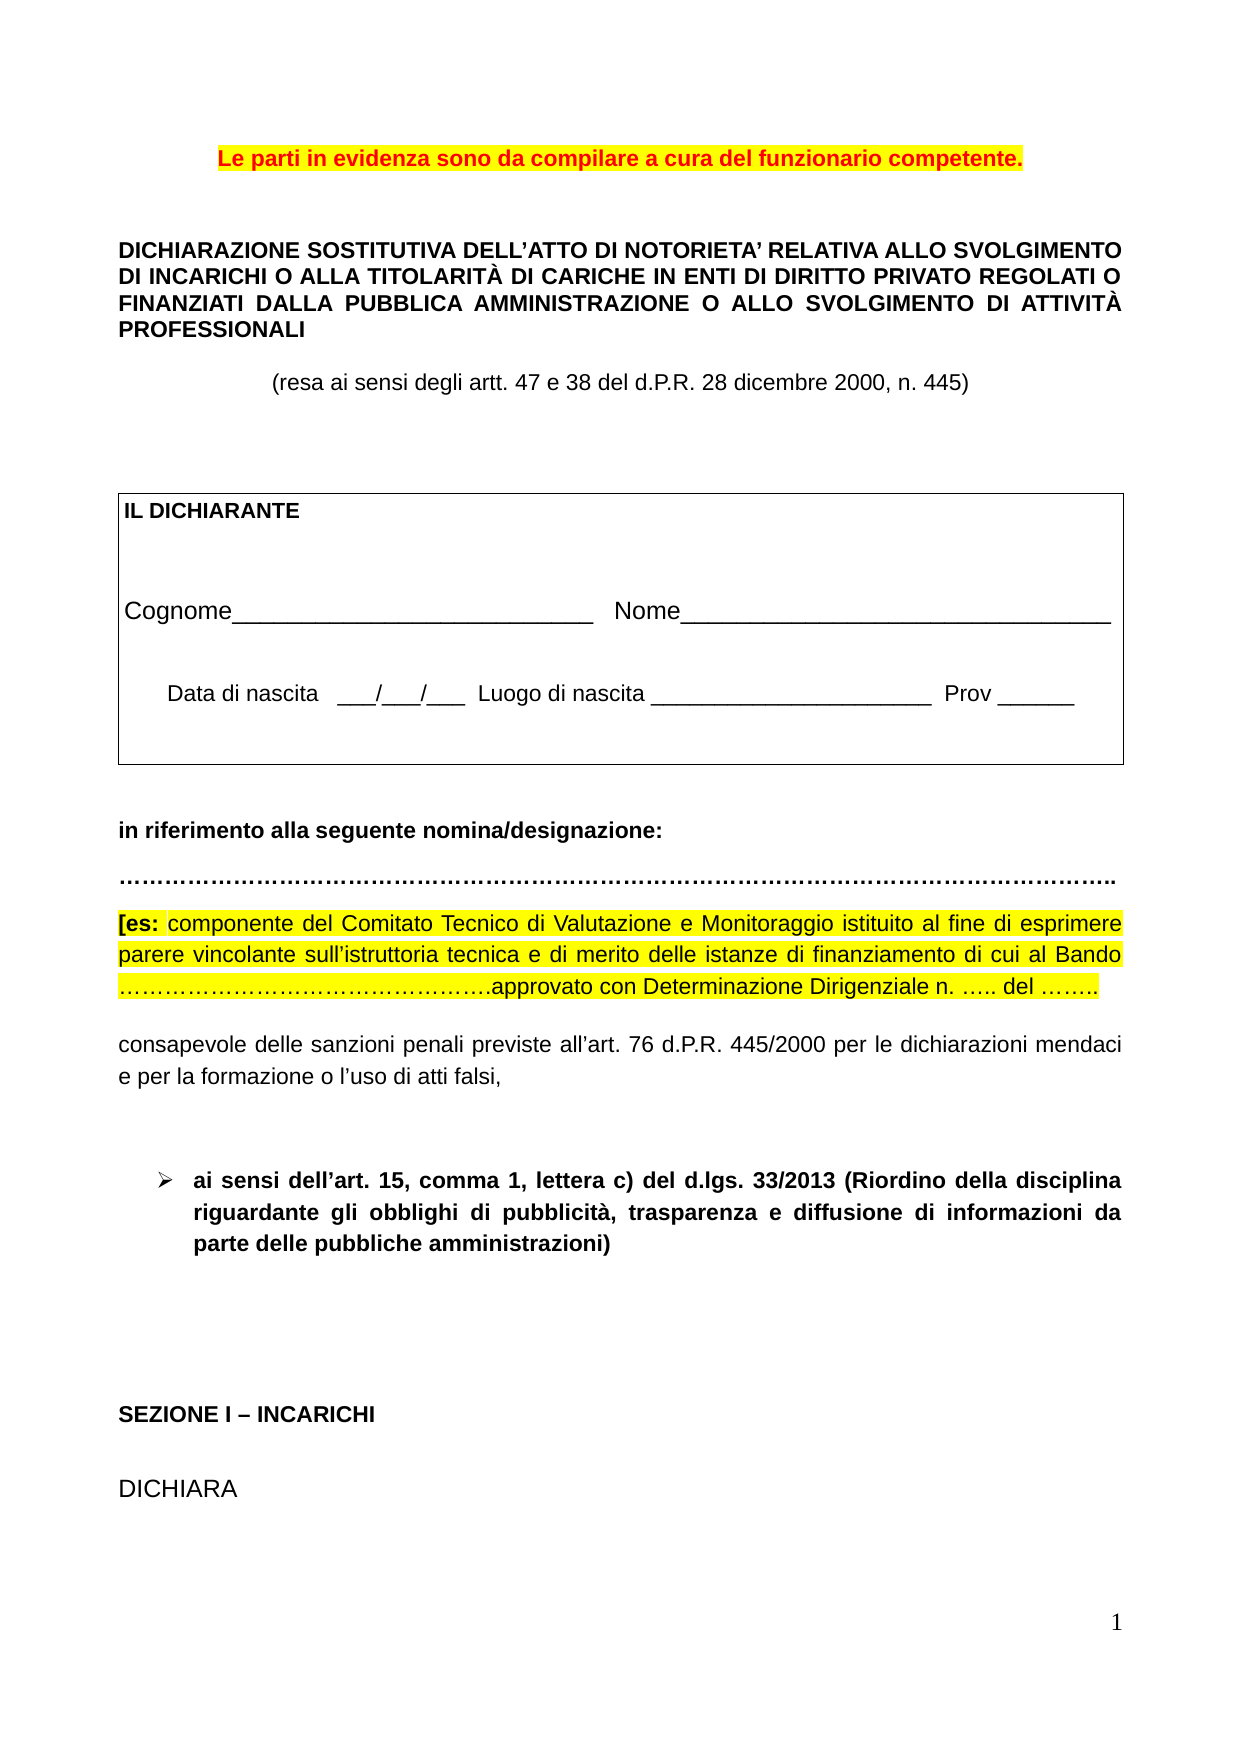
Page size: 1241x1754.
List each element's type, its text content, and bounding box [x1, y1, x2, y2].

text DICHIARAZIONE SOSTITUTIVA DELL’ATTO DI NOTORIETA’ RELATIVA ALLO SVOLGIMENTO DI INCARICHI O ALLA TITOLARITÀ DI CARICHE IN ENTI DI DIRITTO PRIVATO REGOLATI O FINANZIATI DALLA PUBBLICA AMMINISTRAZIONE O ALLO SVOLGIMENTO DI ATTIVITÀ PROFESSIONALI [118, 237, 1123, 342]
text ………………………………………………………………………………………………………………….. [118, 863, 1123, 890]
table_header IL DICHIARANTE Cognome__________________________ Nome_______________________________ Data di nascita ___/___/___ Luogo di nascita ______________________ Prov ______ [119, 494, 1123, 764]
text DICHIARA [118, 1474, 1123, 1503]
text consapevole delle sanzioni penali previste all’art. 76 d.P.R. 445/2000 per le dichiarazioni mendaci e per la formazione o l’uso di atti falsi, [118, 1031, 1123, 1089]
text [es: componente del Comitato Tecnico di Valutazione e Monitoraggio istituito al fine di esprimere parere vincolante sull’istruttoria tecnica e di merito delle istanze di finanziamento di cui al Bando ………………………………………….approvato con Determinazione Dirigenziale n. ….. del …….. [118, 909, 1123, 999]
text in riferimento alla seguente nomina/designazione: [118, 817, 1123, 843]
list ai sensi dell’art. 15, comma 1, lettera c) del d.lgs. 33/2013 (Riordino della disciplina riguardante gli obblighi di pubblicità, trasparenza e diffusione di informazioni da parte delle pubbliche amministrazioni) [156, 1167, 1123, 1256]
text SEZIONE I – INCARICHI [118, 1401, 1123, 1428]
text Le parti in evidenza sono da compilare a cura del funzionario competente. [118, 144, 1123, 171]
text (resa ai sensi degli artt. 47 e 38 del d.P.R. 28 dicembre 2000, n. 445) [118, 368, 1123, 395]
